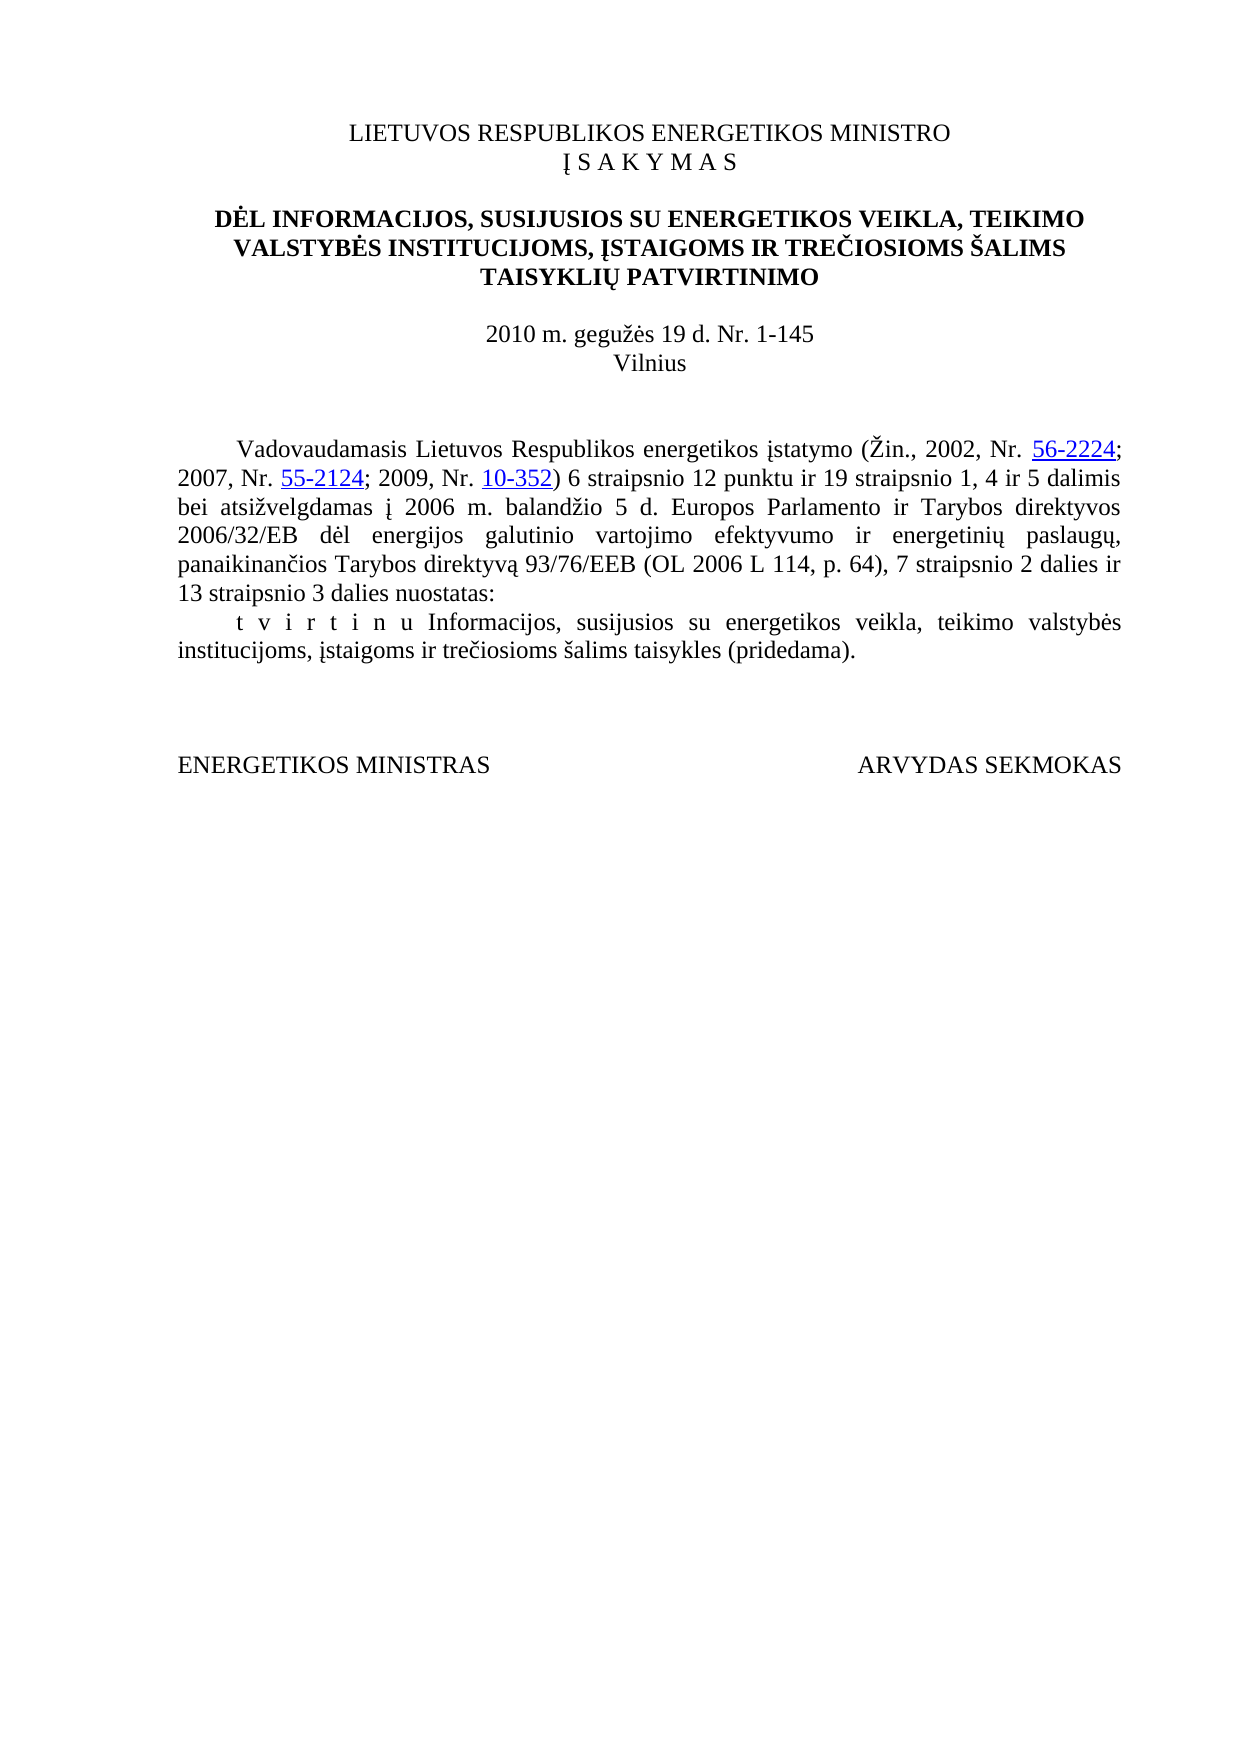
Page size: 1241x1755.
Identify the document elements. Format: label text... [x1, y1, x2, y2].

text Į S A K Y M A S [177, 147, 1122, 176]
text DĖL INFORMACIJOS, SUSIJUSIOS SU ENERGETIKOS VEIKLA, TEIKIMO VALSTYBĖS INSTITUCIJOMS, ĮSTAIGOMS IR TREČIOSIOMS ŠALIMS TAISYKLIŲ PATVIRTINIMO [177, 204, 1122, 291]
text Energetikos ministras Arvydas Sekmokas [177, 751, 1122, 779]
text t v i r t i n u Informacijos, susijusios su energetikos veikla, teikimo valstybės institucijoms, įstaigoms ir trečiosioms šalims taisykles (pridedama). [177, 607, 1122, 664]
text Vilnius [177, 348, 1122, 377]
text Vadovaudamasis Lietuvos Respublikos energetikos įstatymo (Žin., 2002, Nr. 56-2224; 2007, Nr. 55-2124; 2009, Nr. 10-352) 6 straipsnio 12 punktu ir 19 straipsnio 1, 4 ir 5 dalimis bei atsižvelgdamas į 2006 m. balandžio 5 d. Europos Parlamento ir Tarybos direktyvos 2006/32/EB dėl energijos galutinio vartojimo efektyvumo ir energetinių paslaugų, panaikinančios Tarybos direktyvą 93/76/EEB (OL 2006 L 114, p. 64), 7 straipsnio 2 dalies ir 13 straipsnio 3 dalies nuostatas: [177, 434, 1122, 607]
text 2010 m. gegužės 19 d. Nr. 1-145 [177, 319, 1122, 348]
text LIETUVOS RESPUBLIKOS ENERGETIKOS MINISTRO [177, 118, 1122, 147]
